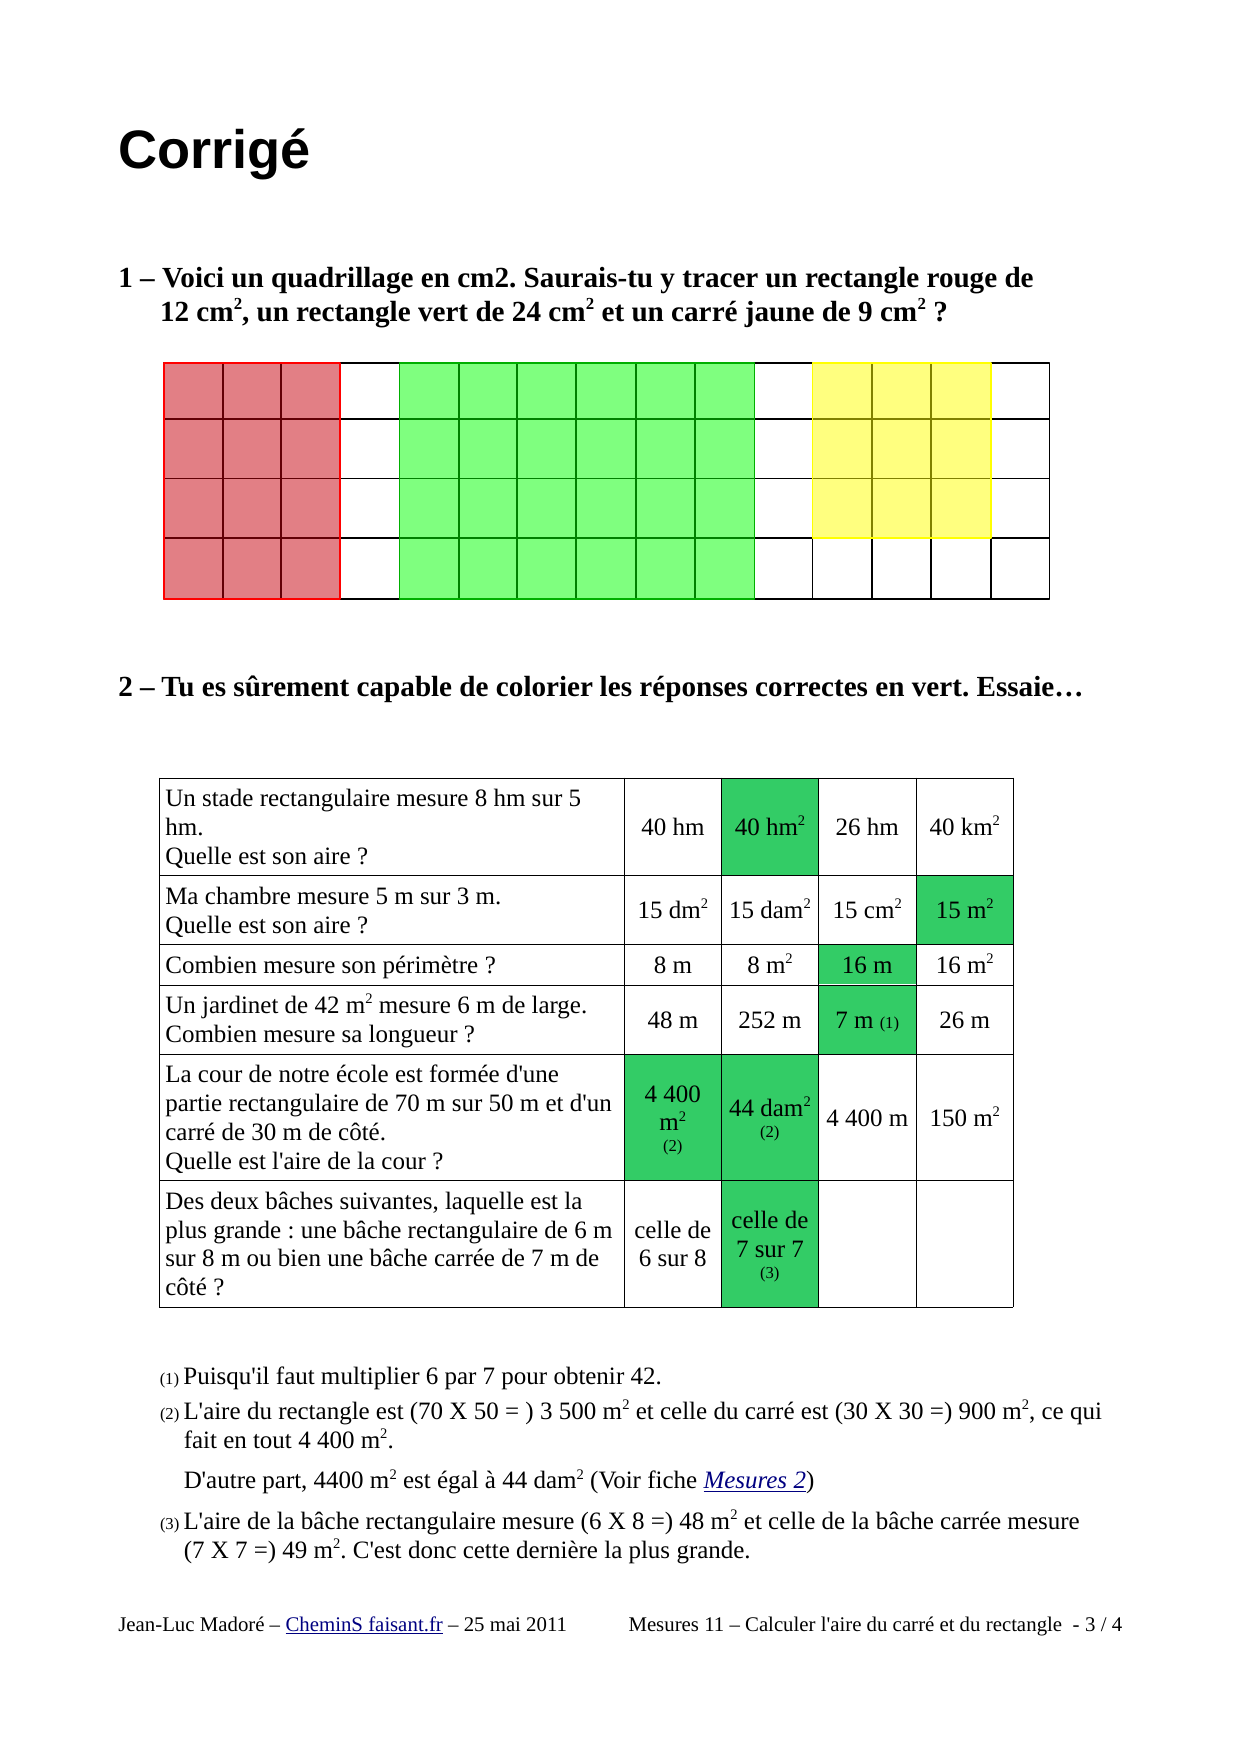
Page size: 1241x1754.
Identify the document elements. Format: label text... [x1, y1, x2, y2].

text Corrigé [118, 118, 1122, 180]
table_header 26 hm [819, 779, 916, 875]
table_cell 15 cm2 [819, 876, 916, 944]
table_cell 15 dm2 [625, 876, 721, 944]
table_cell 8 m [625, 945, 721, 984]
table_cell 26 m [917, 986, 1013, 1054]
table_cell Un jardinet de 42 m2 mesure 6 m de large. Combien mesure sa longueur ? [160, 986, 624, 1054]
table_cell 16 m2 [917, 945, 1013, 984]
table_header Un stade rectangulaire mesure 8 hm sur 5 hm. Quelle est son aire ? [160, 779, 624, 875]
table_cell celle de 6 sur 8 [625, 1181, 721, 1307]
text D'autre part, 4400 m2 est égal à 44 dam2 (Voir fiche Mesures 2) [160, 1466, 1122, 1494]
text (1) Puisqu'il faut multiplier 6 par 7 pour obtenir 42. [159, 1361, 1122, 1390]
table_header 40 hm [625, 779, 721, 875]
table_cell Combien mesure son périmètre ? [160, 945, 624, 984]
table_header 40 km2 [917, 779, 1013, 875]
text 1 – Voici un quadrillage en cm2. Saurais-tu y tracer un rectangle rouge de 12 cm2, un rectangle vert de 24 cm2 et un carré jaune de 9 cm2 ? [118, 260, 1122, 327]
table_cell 150 m2 [917, 1055, 1013, 1180]
table_cell Ma chambre mesure 5 m sur 3 m. Quelle est son aire ? [160, 876, 624, 944]
table_cell La cour de notre école est formée d'une partie rectangulaire de 70 m sur 50 m et d'un carré de 30 m de côté. Quelle est l'aire de la cour ? [160, 1055, 624, 1180]
table_cell 16 m [819, 945, 916, 984]
table_cell 44 dam2 (2) [722, 1055, 818, 1180]
table_cell 15 dam2 [722, 876, 818, 944]
text (2) L'aire du rectangle est (70 X 50 = ) 3 500 m2 et celle du carré est (30 X 30 =) 900 m2, ce qui fait en tout 4 400 m2. [160, 1396, 1122, 1454]
table_cell 8 m2 [722, 945, 818, 984]
table_cell celle de 7 sur 7 (3) [722, 1181, 818, 1307]
text 2 – Tu es sûrement capable de colorier les réponses correctes en vert. Essaie… [118, 669, 1122, 703]
table_cell 252 m [722, 986, 818, 1054]
table_cell 15 m2 [917, 876, 1013, 944]
text (3) L'aire de la bâche rectangulaire mesure (6 X 8 =) 48 m2 et celle de la bâche carrée mesure (7 X 7 =) 49 m2. C'est donc cette dernière la plus grande. [160, 1506, 1122, 1564]
table_cell 4 400 m2 (2) [625, 1055, 721, 1180]
table_cell Des deux bâches suivantes, laquelle est la plus grande : une bâche rectangulaire de 6 m sur 8 m ou bien une bâche carrée de 7 m de côté ? [160, 1181, 624, 1307]
table_header 40 hm2 [722, 779, 818, 875]
table_cell 48 m [625, 986, 721, 1054]
table_cell [917, 1181, 1013, 1307]
table_cell 4 400 m [819, 1055, 916, 1180]
table_cell [819, 1181, 916, 1307]
table_cell 7 m (1) [819, 986, 916, 1054]
